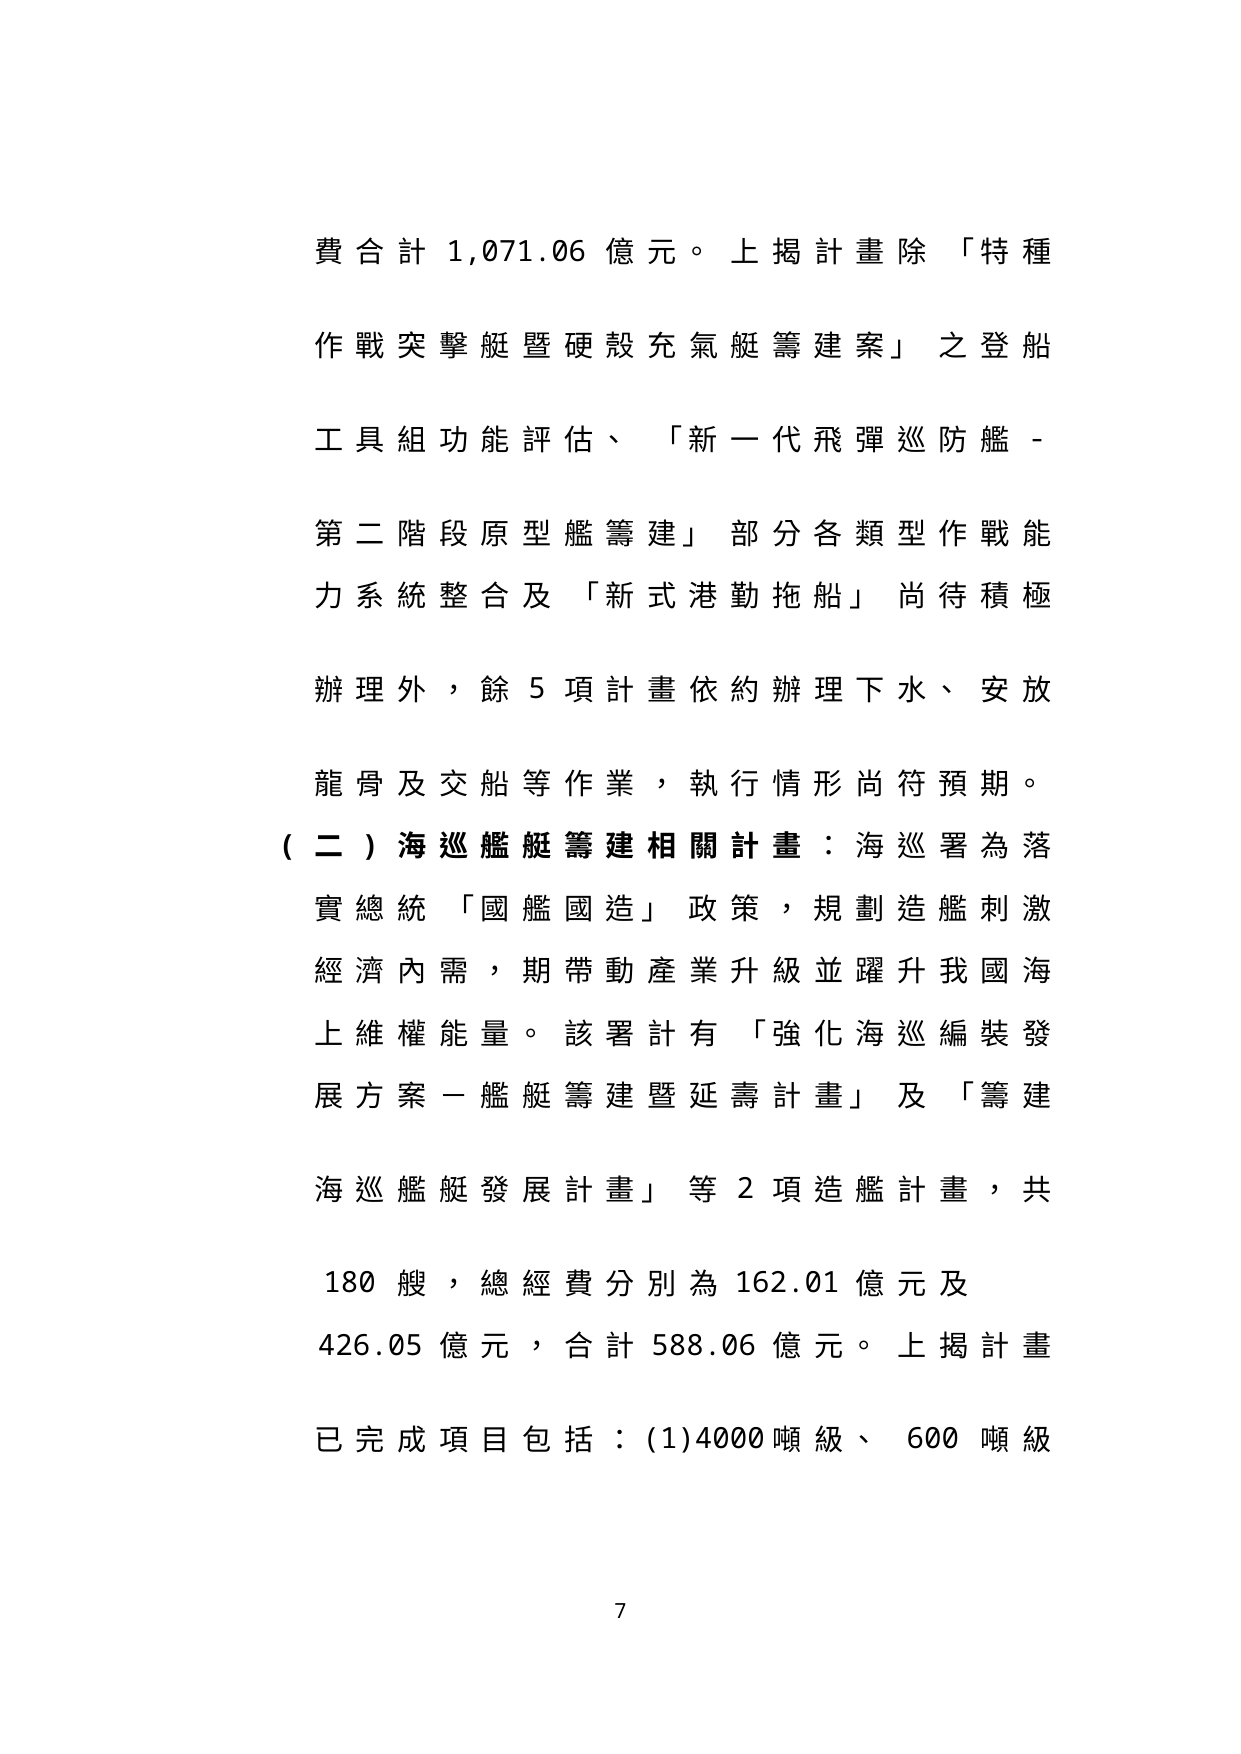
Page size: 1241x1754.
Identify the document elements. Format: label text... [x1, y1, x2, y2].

text (二)海巡艦艇籌建相關計畫：海巡署為落實總統「國艦國造」政策，規劃造艦刺激經濟內需，期帶動產業升級並躍升我國海上維權能量。該署計有「強化海巡編裝發展方案－艦艇籌建暨延壽計畫」及「籌建海巡艦艇發展計畫」等2項造艦計畫，共180艘，總經費分別為162.01億元及426.05億元，合計588.06億元。上揭計畫已完成項目包括：(1)4000噸級、600噸級 [242, 802, 1058, 1490]
text 費合計1,071.06億元。上揭計畫除「特種作戰突擊艇暨硬殼充氣艇籌建案」之登船工具組功能評估、「新一代飛彈巡防艦-第二階段原型艦籌建」部分各類型作戰能力系統整合及「新式港勤拖船」尚待積極辦理外，餘5項計畫依約辦理下水、安放龍骨及交船等作業，執行情形尚符預期。 [242, 177, 1058, 802]
